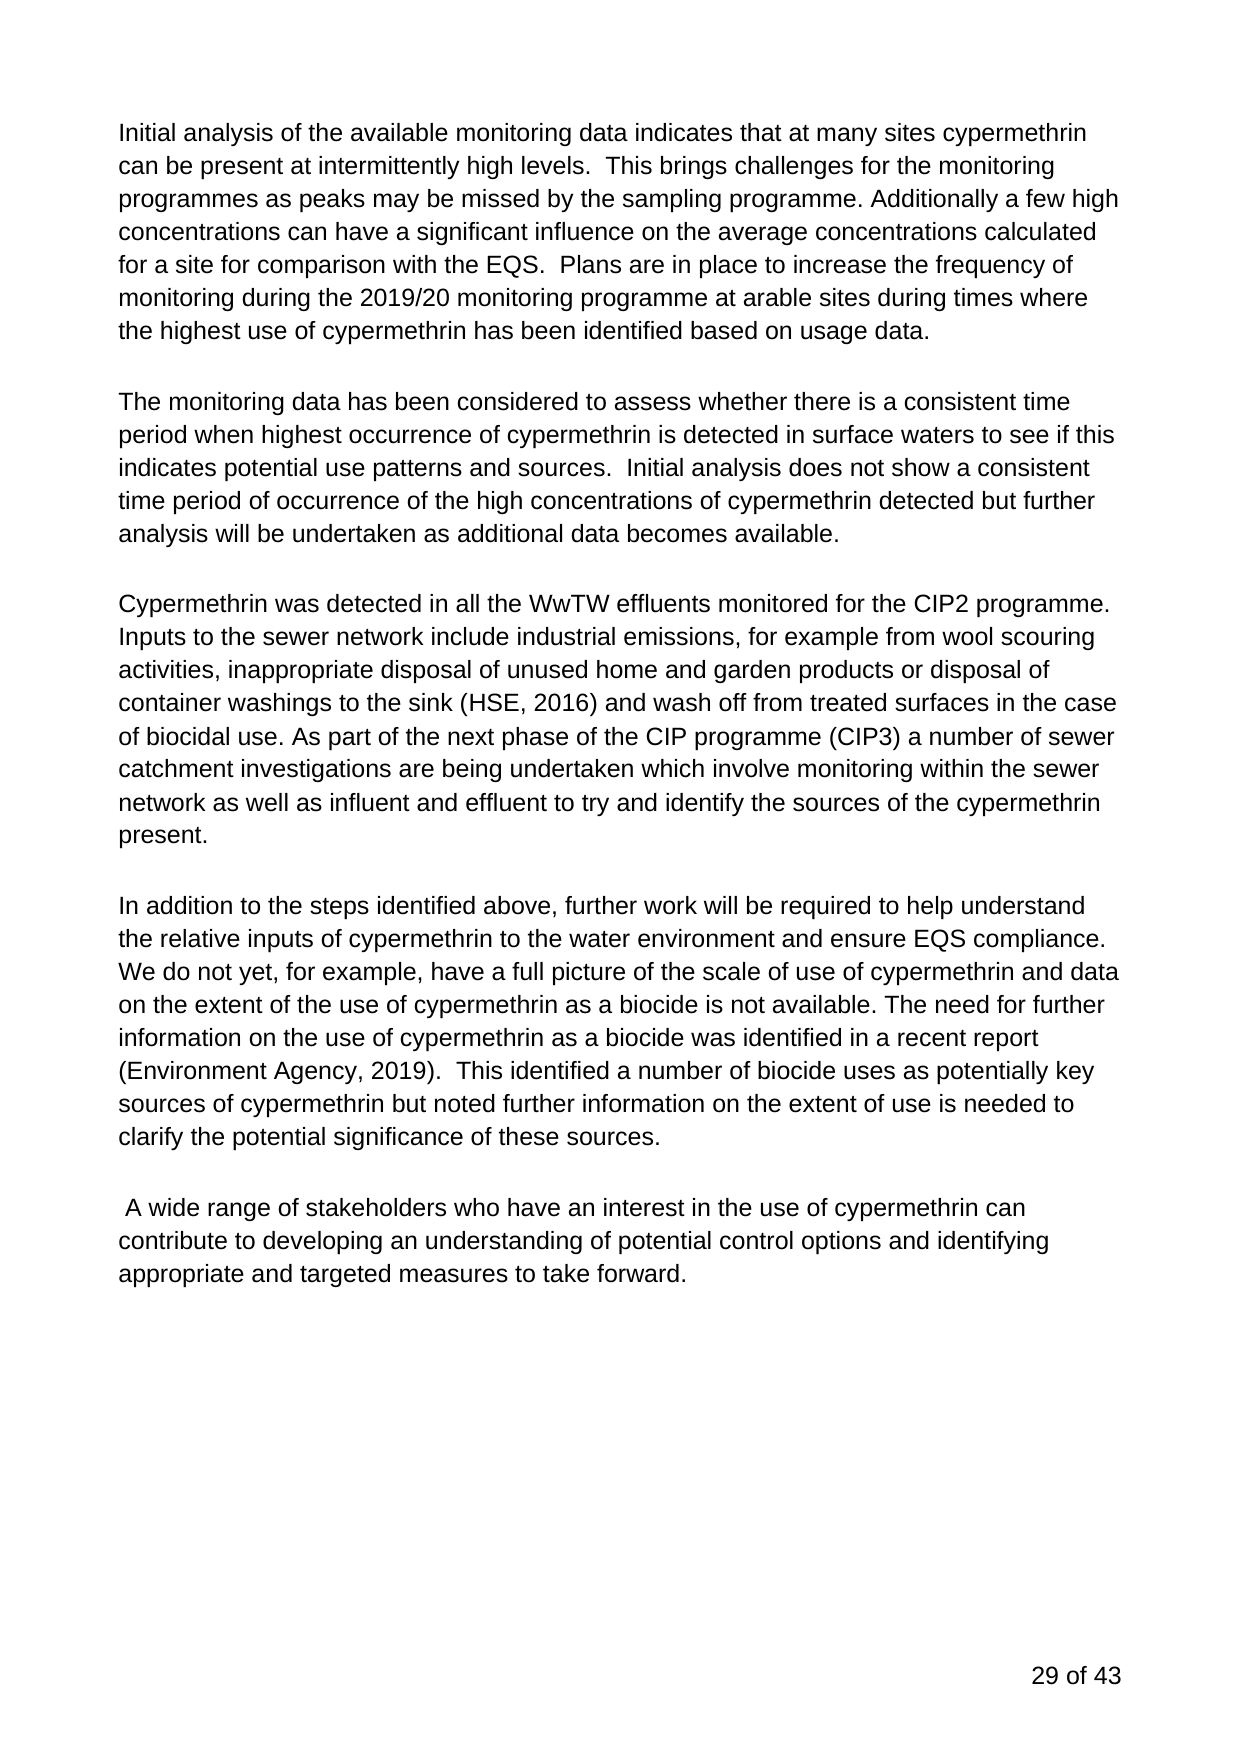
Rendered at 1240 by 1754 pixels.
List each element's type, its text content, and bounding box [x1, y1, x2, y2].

text The monitoring data has been considered to assess whether there is a consistent time period when highest occurrence of cypermethrin is detected in surface waters to see if this indicates potential use patterns and sources. Initial analysis does not show a consistent time period of occurrence of the high concentrations of cypermethrin detected but further analysis will be undertaken as additional data becomes available. [118, 387, 1121, 548]
text Initial analysis of the available monitoring data indicates that at many sites cypermethrin can be present at intermittently high levels. This brings challenges for the monitoring programmes as peaks may be missed by the sampling programme. Additionally a few high concentrations can have a significant influence on the average concentrations calculated for a site for comparison with the EQS. Plans are in place to increase the frequency of monitoring during the 2019/20 monitoring programme at arable sites during times where the highest use of cypermethrin has been identified based on usage data. [118, 118, 1121, 345]
text In addition to the steps identified above, further work will be required to help understand the relative inputs of cypermethrin to the water environment and ensure EQS compliance. We do not yet, for example, have a full picture of the scale of use of cypermethrin and data on the extent of the use of cypermethrin as a biocide is not available. The need for further information on the use of cypermethrin as a biocide was identified in a recent report (Environment Agency, 2019). This identified a number of biocide uses as potentially key sources of cypermethrin but noted further information on the extent of use is needed to clarify the potential significance of these sources. [118, 891, 1121, 1151]
text A wide range of stakeholders who have an interest in the use of cypermethrin can contribute to developing an understanding of potential control options and identifying appropriate and targeted measures to take forward. [118, 1193, 1121, 1287]
text Cypermethrin was detected in all the WwTW effluents monitored for the CIP2 programme. Inputs to the sewer network include industrial emissions, for example from wool scouring activities, inappropriate disposal of unused home and garden products or disposal of container washings to the sink (HSE, 2016) and wash off from treated surfaces in the case of biocidal use. As part of the next phase of the CIP programme (CIP3) a number of sewer catchment investigations are being undertaken which involve monitoring within the sewer network as well as influent and effluent to try and identify the sources of the cypermethrin present. [118, 589, 1121, 849]
